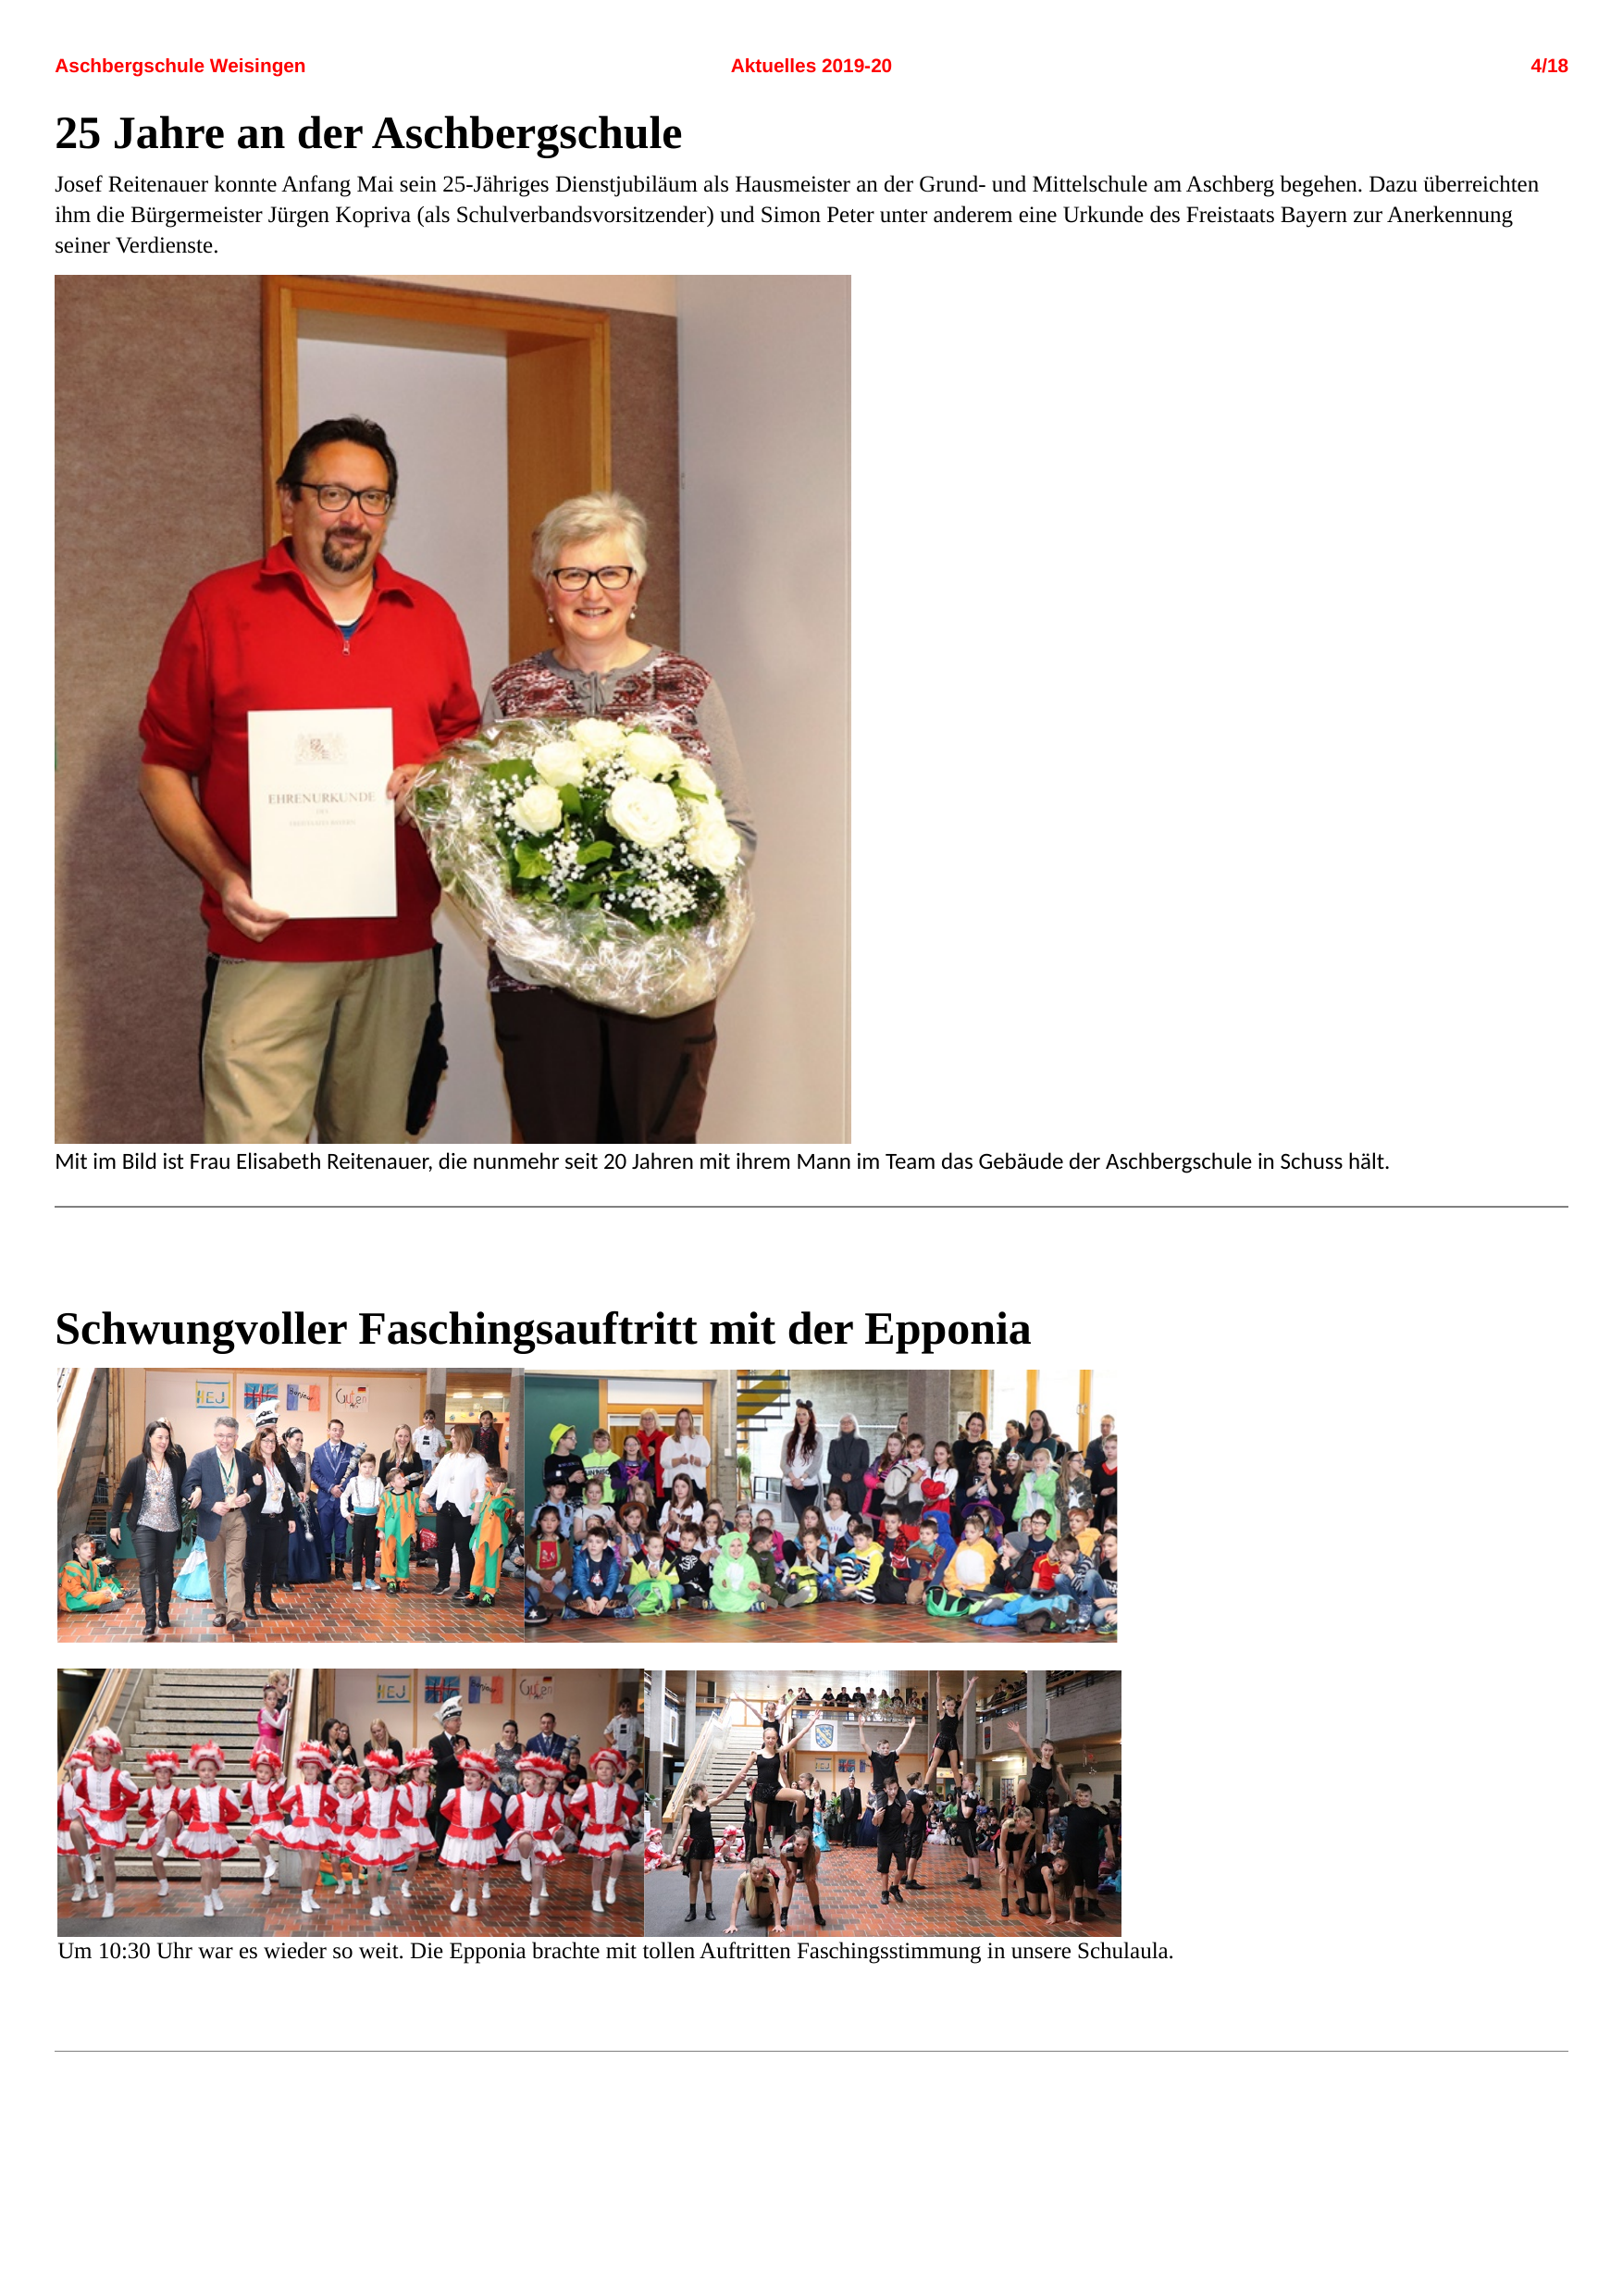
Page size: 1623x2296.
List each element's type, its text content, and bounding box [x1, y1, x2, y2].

subtitle 25 Jahre an der Aschbergschule [55, 105, 1568, 158]
table_header Um 10:30 Uhr war es wieder so weit. Die Epponia brachte mit tollen Auftritten Faschingsstimmung in unsere Schulaula. [55, 1366, 1191, 1993]
picture [55, 275, 851, 1144]
picture [57, 1368, 1118, 1643]
subtitle Schwungvoller Faschingsauftritt mit der Epponia [55, 1301, 1568, 1354]
picture [57, 1669, 1121, 1937]
text Mit im Bild ist Frau Elisabeth Reitenauer, die nunmehr seit 20 Jahren mit ihrem Mann im Team das Gebäude der Aschbergschule in Schuss hält. [55, 276, 1568, 1175]
text Josef Reitenauer konnte Anfang Mai sein 25-Jähriges Dienstjubiläum als Hausmeister an der Grund- und Mittelschule am Aschberg begehen. Dazu überreichten ihm die Bürgermeister Jürgen Kopriva (als Schulverbandsvorsitzender) und Simon Peter unter anderem eine Urkunde des Freistaats Bayern zur Anerkennung seiner Verdienste. [55, 170, 1568, 258]
